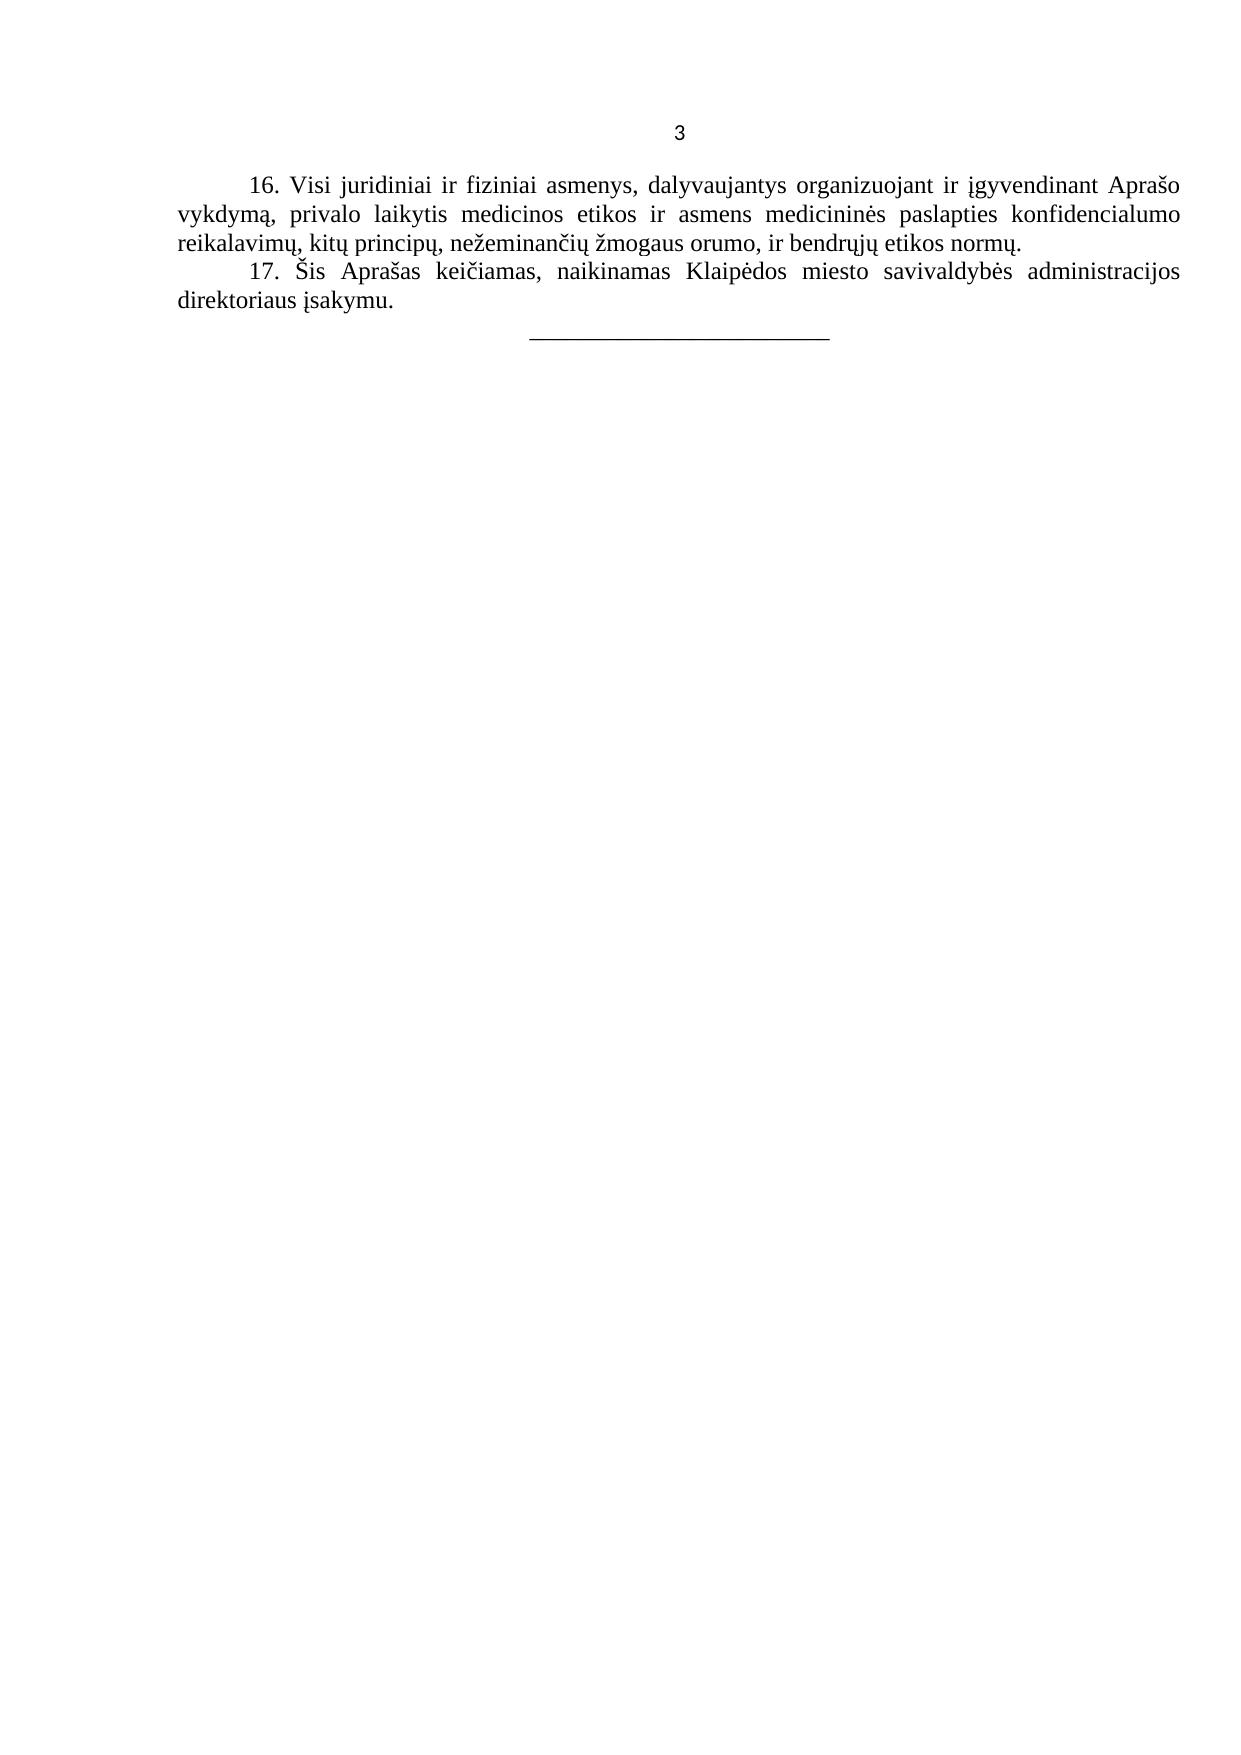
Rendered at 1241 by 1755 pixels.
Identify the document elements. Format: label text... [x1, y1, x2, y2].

text ________________________ [177, 314, 1181, 343]
text 16. Visi juridiniai ir fiziniai asmenys, dalyvaujantys organizuojant ir įgyvendinant Aprašo vykdymą, privalo laikytis medicinos etikos ir asmens medicininės paslapties konfidencialumo reikalavimų, kitų principų, nežeminančių žmogaus orumo, ir bendrųjų etikos normų. [177, 170, 1181, 256]
text 17. Šis Aprašas keičiamas, naikinamas Klaipėdos miesto savivaldybės administracijos direktoriaus įsakymu. [177, 256, 1181, 314]
